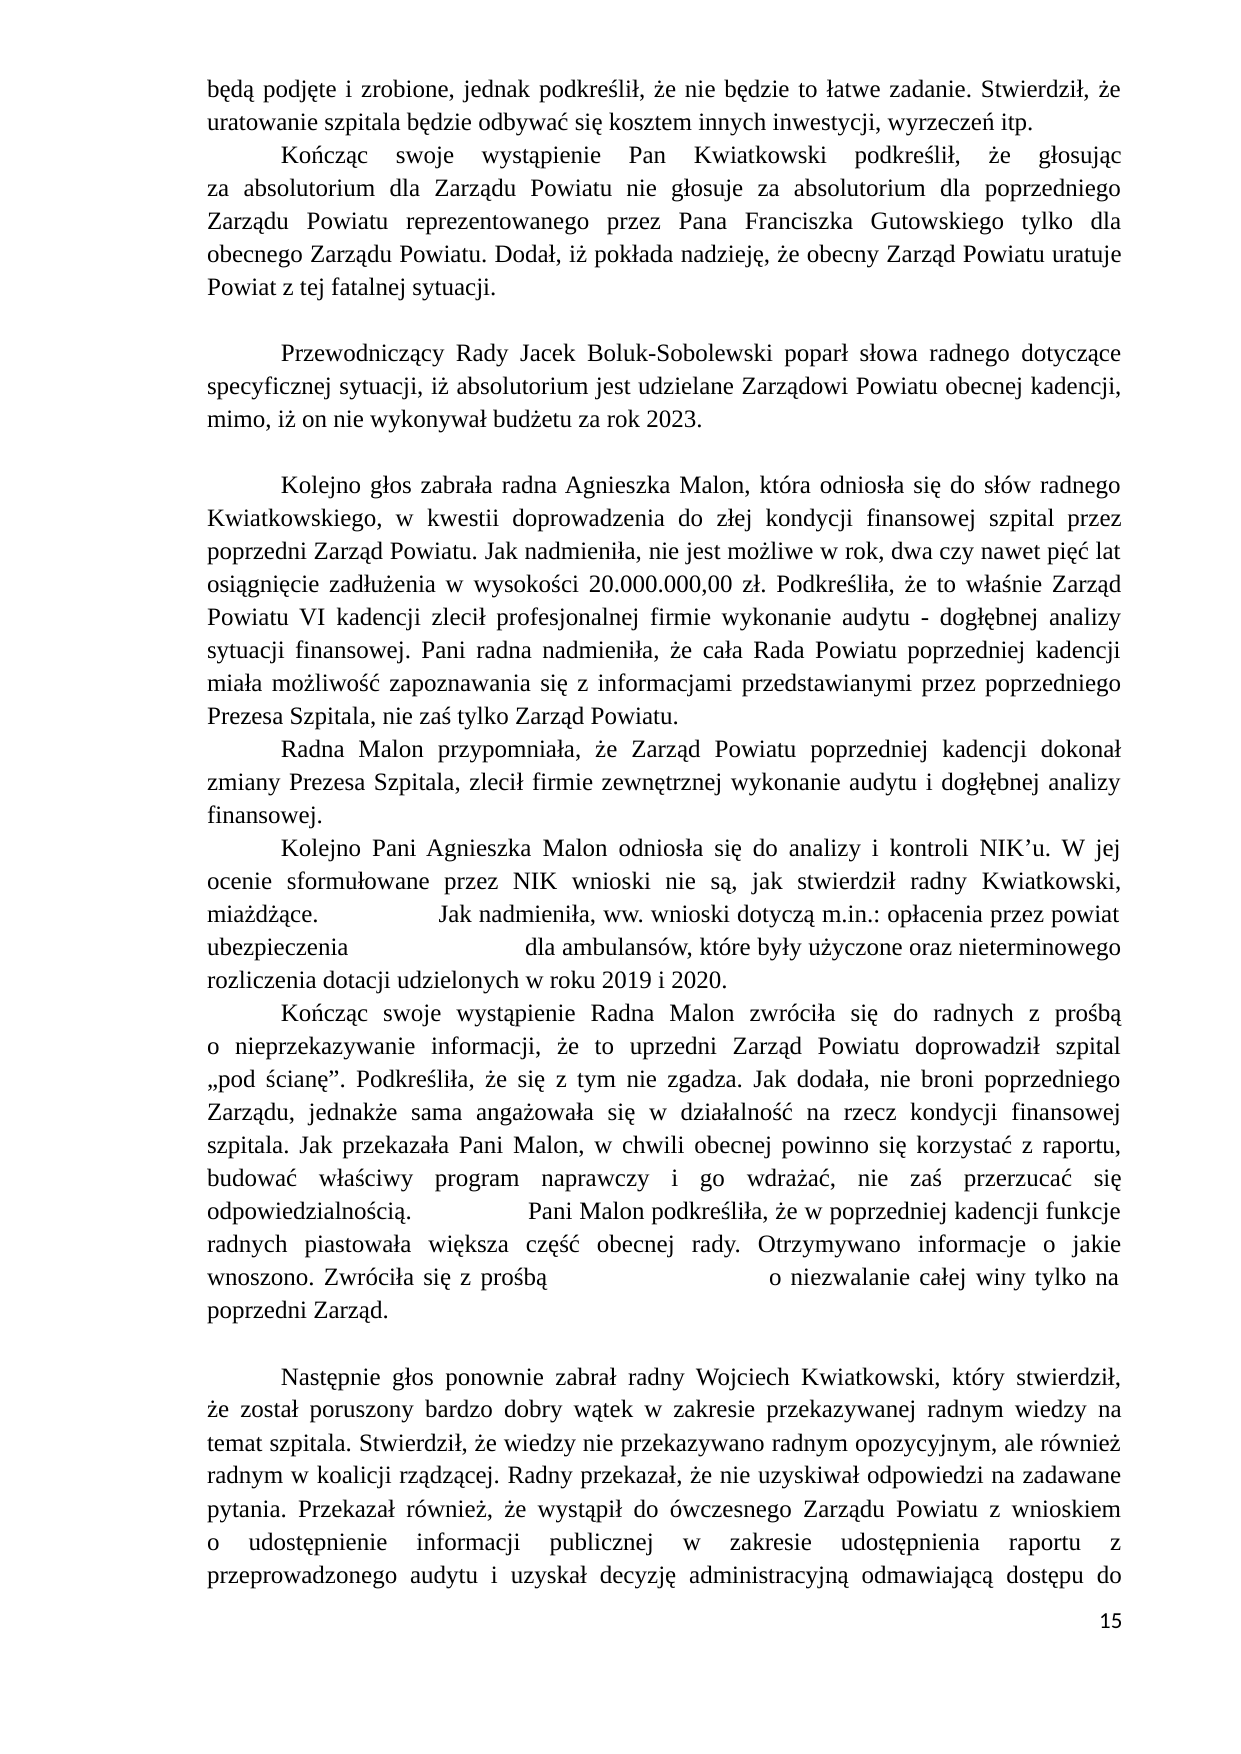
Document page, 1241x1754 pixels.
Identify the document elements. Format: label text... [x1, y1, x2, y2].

text będą podjęte i zrobione, jednak podkreślił, że nie będzie to łatwe zadanie. Stwierdził, że uratowanie szpitala będzie odbywać się kosztem innych inwestycji, wyrzeczeń itp. [207, 74, 1122, 136]
text Przewodniczący Rady Jacek Boluk-Sobolewski poparł słowa radnego dotyczące specyficznej sytuacji, iż absolutorium jest udzielane Zarządowi Powiatu obecnej kadencji, mimo, iż on nie wykonywał budżetu za rok 2023. [207, 338, 1122, 433]
text Następnie głos ponownie zabrał radny Wojciech Kwiatkowski, który stwierdził, że został poruszony bardzo dobry wątek w zakresie przekazywanej radnym wiedzy na temat szpitala. Stwierdził, że wiedzy nie przekazywano radnym opozycyjnym, ale również radnym w koalicji rządzącej. Radny przekazał, że nie uzyskiwał odpowiedzi na zadawane pytania. Przekazał również, że wystąpił do ówczesnego Zarządu Powiatu z wnioskiem o udostępnienie informacji publicznej w zakresie udostępnienia raportu z przeprowadzonego audytu i uzyskał decyzję administracyjną odmawiającą dostępu do [207, 1362, 1122, 1588]
text Kończąc swoje wystąpienie Pan Kwiatkowski podkreślił, że głosując za absolutorium dla Zarządu Powiatu nie głosuje za absolutorium dla poprzedniego Zarządu Powiatu reprezentowanego przez Pana Franciszka Gutowskiego tylko dla obecnego Zarządu Powiatu. Dodał, iż pokłada nadzieję, że obecny Zarząd Powiatu uratuje Powiat z tej fatalnej sytuacji. [207, 140, 1122, 301]
text Kolejno głos zabrała radna Agnieszka Malon, która odniosła się do słów radnego Kwiatkowskiego, w kwestii doprowadzenia do złej kondycji finansowej szpital przez poprzedni Zarząd Powiatu. Jak nadmieniła, nie jest możliwe w rok, dwa czy nawet pięć lat osiągnięcie zadłużenia w wysokości 20.000.000,00 zł. Podkreśliła, że to właśnie Zarząd Powiatu VI kadencji zlecił profesjonalnej firmie wykonanie audytu - dogłębnej analizy sytuacji finansowej. Pani radna nadmieniła, że cała Rada Powiatu poprzedniej kadencji miała możliwość zapoznawania się z informacjami przedstawianymi przez poprzedniego Prezesa Szpitala, nie zaś tylko Zarząd Powiatu. [207, 470, 1122, 730]
text Kolejno Pani Agnieszka Malon odniosła się do analizy i kontroli NIK’u. W jej ocenie sformułowane przez NIK wnioski nie są, jak stwierdził radny Kwiatkowski, miażdżące. Jak nadmieniła, ww. wnioski dotyczą m.in.: opłacenia przez powiat ubezpieczenia dla ambulansów, które były użyczone oraz nieterminowego rozliczenia dotacji udzielonych w roku 2019 i 2020. [207, 833, 1122, 994]
text Radna Malon przypomniała, że Zarząd Powiatu poprzedniej kadencji dokonał zmiany Prezesa Szpitala, zlecił firmie zewnętrznej wykonanie audytu i dogłębnej analizy finansowej. [207, 734, 1122, 829]
text Kończąc swoje wystąpienie Radna Malon zwróciła się do radnych z prośbą o nieprzekazywanie informacji, że to uprzedni Zarząd Powiatu doprowadził szpital „pod ścianę”. Podkreśliła, że się z tym nie zgadza. Jak dodała, nie broni poprzedniego Zarządu, jednakże sama angażowała się w działalność na rzecz kondycji finansowej szpitala. Jak przekazała Pani Malon, w chwili obecnej powinno się korzystać z raportu, budować właściwy program naprawczy i go wdrażać, nie zaś przerzucać się odpowiedzialnością. Pani Malon podkreśliła, że w poprzedniej kadencji funkcje radnych piastowała większa część obecnej rady. Otrzymywano informacje o jakie wnoszono. Zwróciła się z prośbą o niezwalanie całej winy tylko na poprzedni Zarząd. [207, 998, 1122, 1324]
